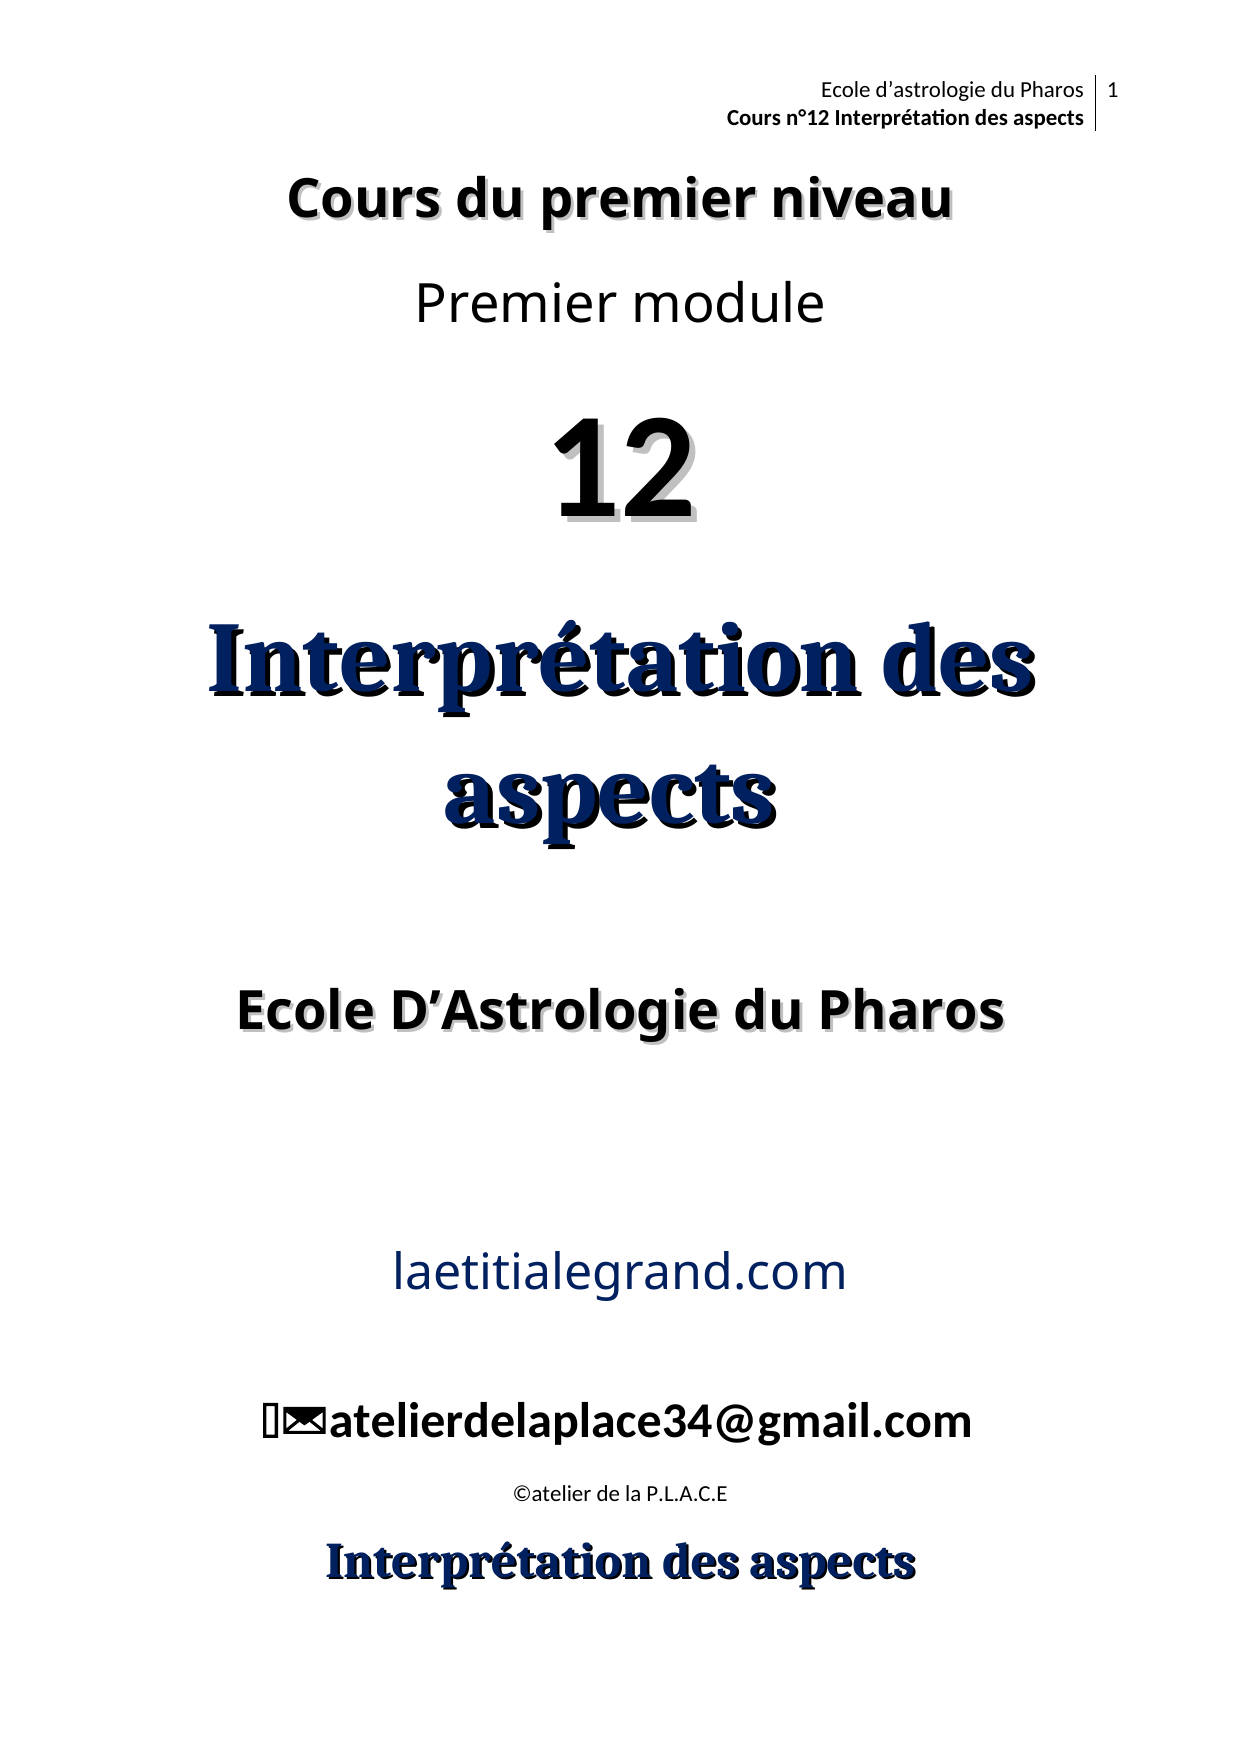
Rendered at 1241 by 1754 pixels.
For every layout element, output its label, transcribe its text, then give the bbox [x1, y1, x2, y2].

text atelierdelaplace34@gmail.com [148, 1388, 1093, 1449]
text laetitialegrand.com [148, 1236, 1093, 1304]
text Interprétation des aspects [148, 1532, 1093, 1590]
text Ecole D’Astrologie du Pharos [148, 972, 1093, 1045]
text 12 [148, 370, 1093, 553]
text ©atelier de la P.L.A.C.E [148, 1479, 1093, 1507]
text Cours du premier niveau [148, 159, 1093, 233]
text Premier module [148, 265, 1093, 338]
text Interprétation des aspects [148, 602, 1093, 849]
